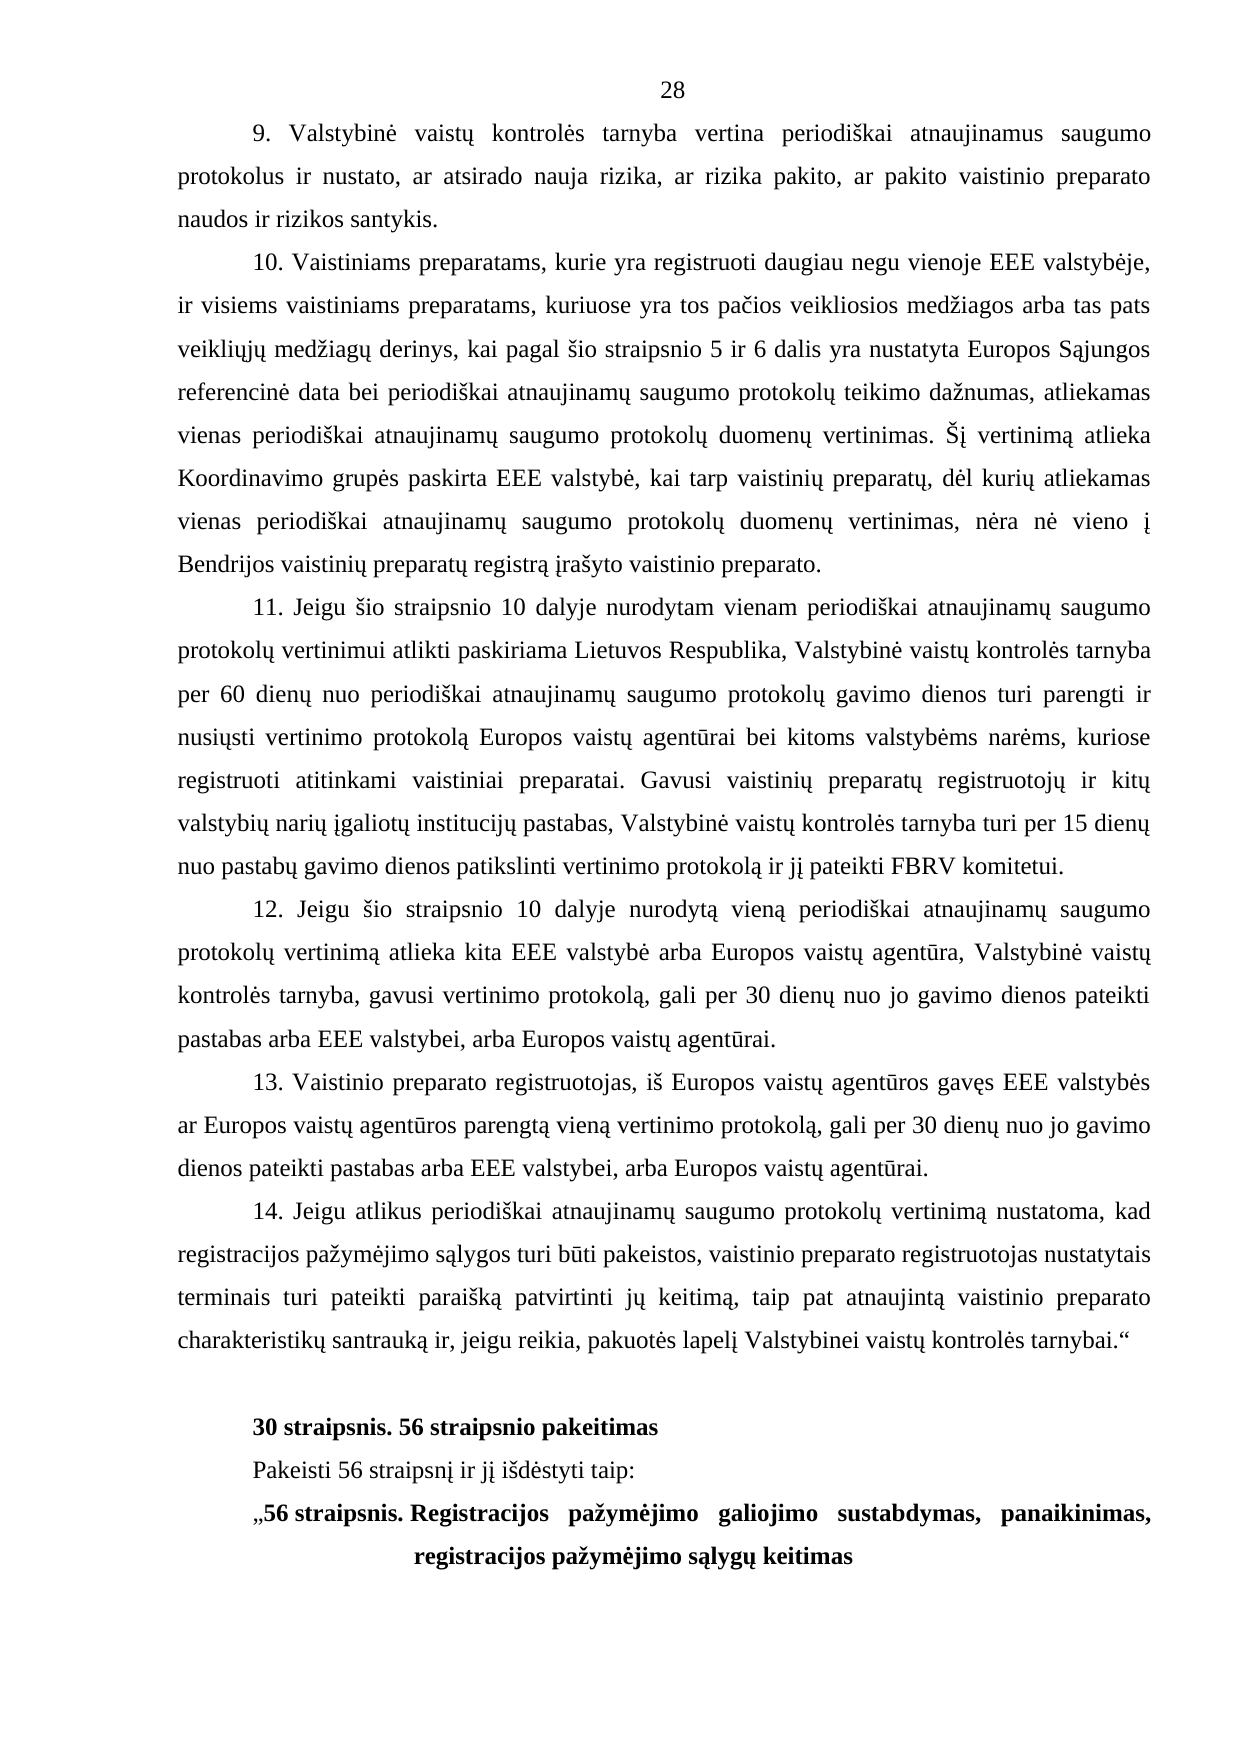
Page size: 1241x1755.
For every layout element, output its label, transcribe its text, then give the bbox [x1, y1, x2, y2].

text 9. Valstybinė vaistų kontrolės tarnyba vertina periodiškai atnaujinamus saugumo protokolus ir nustato, ar atsirado nauja rizika, ar rizika pakito, ar pakito vaistinio preparato naudos ir rizikos santykis. [177, 118, 1152, 233]
text 13. Vaistinio preparato registruotojas, iš Europos vaistų agentūros gavęs EEE valstybės ar Europos vaistų agentūros parengtą vieną vertinimo protokolą, gali per 30 dienų nuo jo gavimo dienos pateikti pastabas arba EEE valstybei, arba Europos vaistų agentūrai. [177, 1067, 1152, 1182]
text 11. Jeigu šio straipsnio 10 dalyje nurodytam vienam periodiškai atnaujinamų saugumo protokolų vertinimui atlikti paskiriama Lietuvos Respublika, Valstybinė vaistų kontrolės tarnyba per 60 dienų nuo periodiškai atnaujinamų saugumo protokolų gavimo dienos turi parengti ir nusiųsti vertinimo protokolą Europos vaistų agentūrai bei kitoms valstybėms narėms, kuriose registruoti atitinkami vaistiniai preparatai. Gavusi vaistinių preparatų registruotojų ir kitų valstybių narių įgaliotų institucijų pastabas, Valstybinė vaistų kontrolės tarnyba turi per 15 dienų nuo pastabų gavimo dienos patikslinti vertinimo protokolą ir jį pateikti FBRV komitetui. [177, 592, 1152, 880]
text 10. Vaistiniams preparatams, kurie yra registruoti daugiau negu vienoje EEE valstybėje, ir visiems vaistiniams preparatams, kuriuose yra tos pačios veikliosios medžiagos arba tas pats veikliųjų medžiagų derinys, kai pagal šio straipsnio 5 ir 6 dalis yra nustatyta Europos Sąjungos referencinė data bei periodiškai atnaujinamų saugumo protokolų teikimo dažnumas, atliekamas vienas periodiškai atnaujinamų saugumo protokolų duomenų vertinimas. Šį vertinimą atlieka Koordinavimo grupės paskirta EEE valstybė, kai tarp vaistinių preparatų, dėl kurių atliekamas vienas periodiškai atnaujinamų saugumo protokolų duomenų vertinimas, nėra nė vieno į Bendrijos vaistinių preparatų registrą įrašyto vaistinio preparato. [177, 247, 1152, 578]
text 12. Jeigu šio straipsnio 10 dalyje nurodytą vieną periodiškai atnaujinamų saugumo protokolų vertinimą atlieka kita EEE valstybė arba Europos vaistų agentūra, Valstybinė vaistų kontrolės tarnyba, gavusi vertinimo protokolą, gali per 30 dienų nuo jo gavimo dienos pateikti pastabas arba EEE valstybei, arba Europos vaistų agentūrai. [177, 894, 1152, 1052]
text Pakeisti 56 straipsnį ir jį išdėstyti taip: [177, 1455, 1152, 1484]
text 30 straipsnis. 56 straipsnio pakeitimas [177, 1412, 1152, 1441]
text 14. Jeigu atlikus periodiškai atnaujinamų saugumo protokolų vertinimą nustatoma, kad registracijos pažymėjimo sąlygos turi būti pakeistos, vaistinio preparato registruotojas nustatytais terminais turi pateikti paraišką patvirtinti jų keitimą, taip pat atnaujintą vaistinio preparato charakteristikų santrauką ir, jeigu reikia, pakuotės lapelį Valstybinei vaistų kontrolės tarnybai.“ [177, 1196, 1152, 1354]
text „56 straipsnis. Registracijos pažymėjimo galiojimo sustabdymas, panaikinimas, registracijos pažymėjimo sąlygų keitimas [252, 1498, 1152, 1570]
